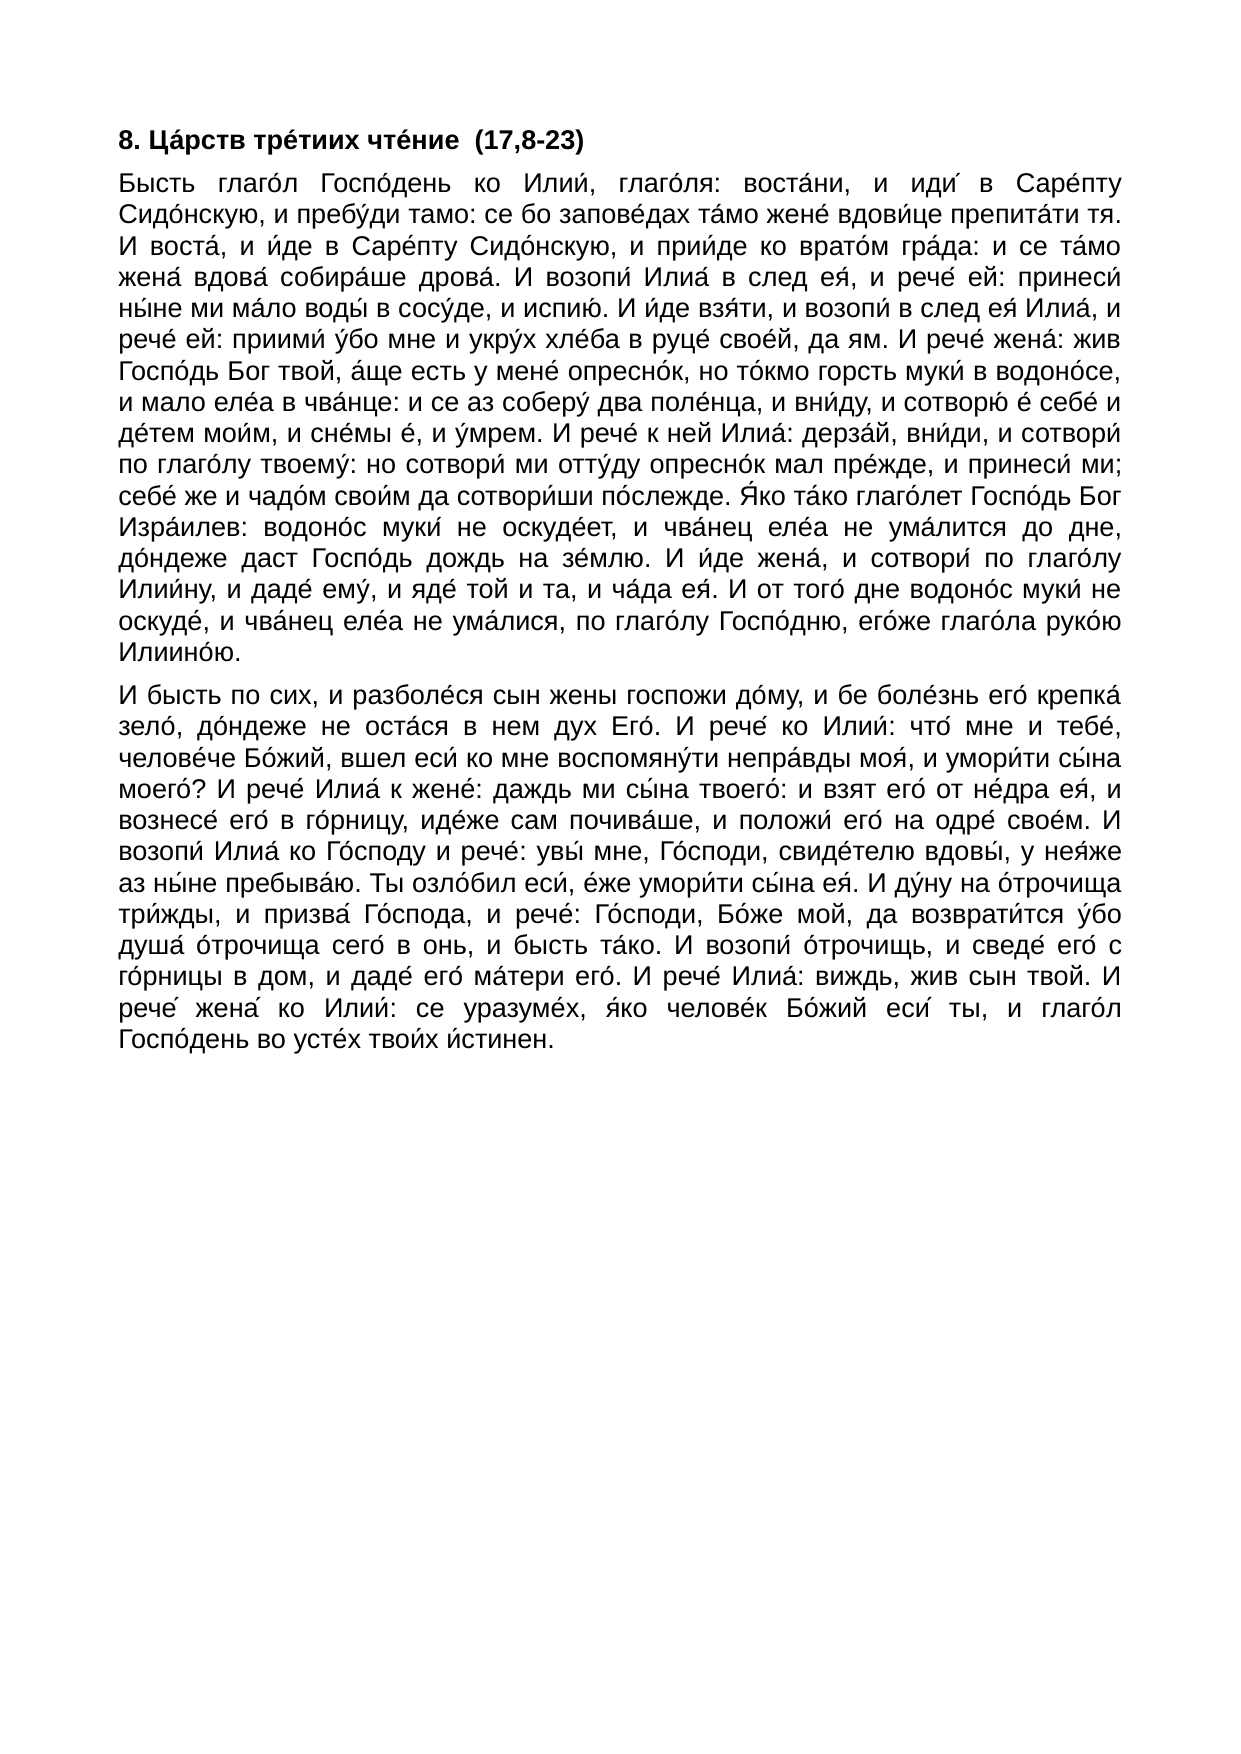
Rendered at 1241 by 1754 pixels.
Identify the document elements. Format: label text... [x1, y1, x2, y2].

text И бысть по сих, и разболе́ся сын жены госпожи до́му, и бе боле́знь его́ крепка́ зело́, до́ндеже не оста́ся в нем дух Его́. И рече́ ко Илии́: что́ мне и тебе́, челове́че Бо́жий, вшел еси́ ко мне воспомяну́ти непра́вды моя́, и умори́ти сы́на моего́? И рече́ Илиа́ к жене́: даждь ми сы́на твоего́: и взят его́ от не́дра ея́, и вознесе́ его́ в го́рницу, иде́же сам почива́ше, и положи́ его́ на одре́ свое́м. И возопи́ Илиа́ ко Го́споду и рече́: увы́ мне, Го́споди, свиде́телю вдовы́, у нея́же аз ны́не пребыва́ю. Ты озло́бил еси́, е́же умори́ти сы́на ея́. И ду́ну на о́трочища три́жды, и призва́ Го́спода, и рече́: Го́споди, Бо́же мой, да возврати́тся у́бо душа́ о́трочища сего́ в онь, и бысть та́ко. И возопи́ о́трочищь, и сведе́ его́ с го́рницы в дом, и даде́ его́ ма́тери его́. И рече́ Илиа́: виждь, жив сын твой. И рече́ жена́ ко Илии́: се уразуме́х, я́ко челове́к Бо́жий еси́ ты, и глаго́л Госпо́день во усте́х твои́х и́стинен. [118, 679, 1122, 1054]
text Бысть глаго́л Госпо́день ко Илии́, глаго́ля: воста́ни, и иди́ в Саре́пту Сидо́нскую, и пребу́ди тамо: се бо запове́дах та́мо жене́ вдови́це препита́ти тя. И воста́, и и́де в Саре́пту Сидо́нскую, и прии́де ко врато́м гра́да: и се та́мо жена́ вдова́ собира́ше дрова́. И возопи́ Илиа́ в след ея́, и рече́ ей: принеси́ ны́не ми ма́ло воды́ в сосу́де, и испию́. И и́де взя́ти, и возопи́ в след ея́ Илиа́, и рече́ ей: приими́ у́бо мне и укру́х хле́ба в руце́ свое́й, да ям. И рече́ жена́: жив Госпо́дь Бог твой, а́ще есть у мене́ опресно́к, но то́кмо горсть муки́ в водоно́се, и мало еле́а в чва́нце: и се аз соберу́ два поле́нца, и вни́ду, и сотворю́ е́ себе́ и де́тем мои́м, и сне́мы е́, и у́мрем. И рече́ к ней Илиа́: дерза́й, вни́ди, и сотвори́ по глаго́лу твоему́: но сотвори́ ми отту́ду опресно́к мал пре́жде, и принеси́ ми; себе́ же и чадо́м свои́м да сотвори́ши по́слежде. Я́ко та́ко глаго́лет Госпо́дь Бог Изра́илев: водоно́с муки́ не оскуде́ет, и чва́нец еле́а не ума́лится до дне, до́ндеже даст Госпо́дь дождь на зе́млю. И и́де жена́, и сотвори́ по глаго́лу Илии́ну, и даде́ ему́, и яде́ той и та, и ча́да ея́. И от того́ дне водоно́с муки́ не оскуде́, и чва́нец еле́а не ума́лися, по глаго́лу Госпо́дню, его́же глаго́ла руко́ю Илиино́ю. [118, 167, 1122, 667]
text 8. Ца́рств тре́тиих чте́ние (17,8-23) [118, 124, 1122, 155]
